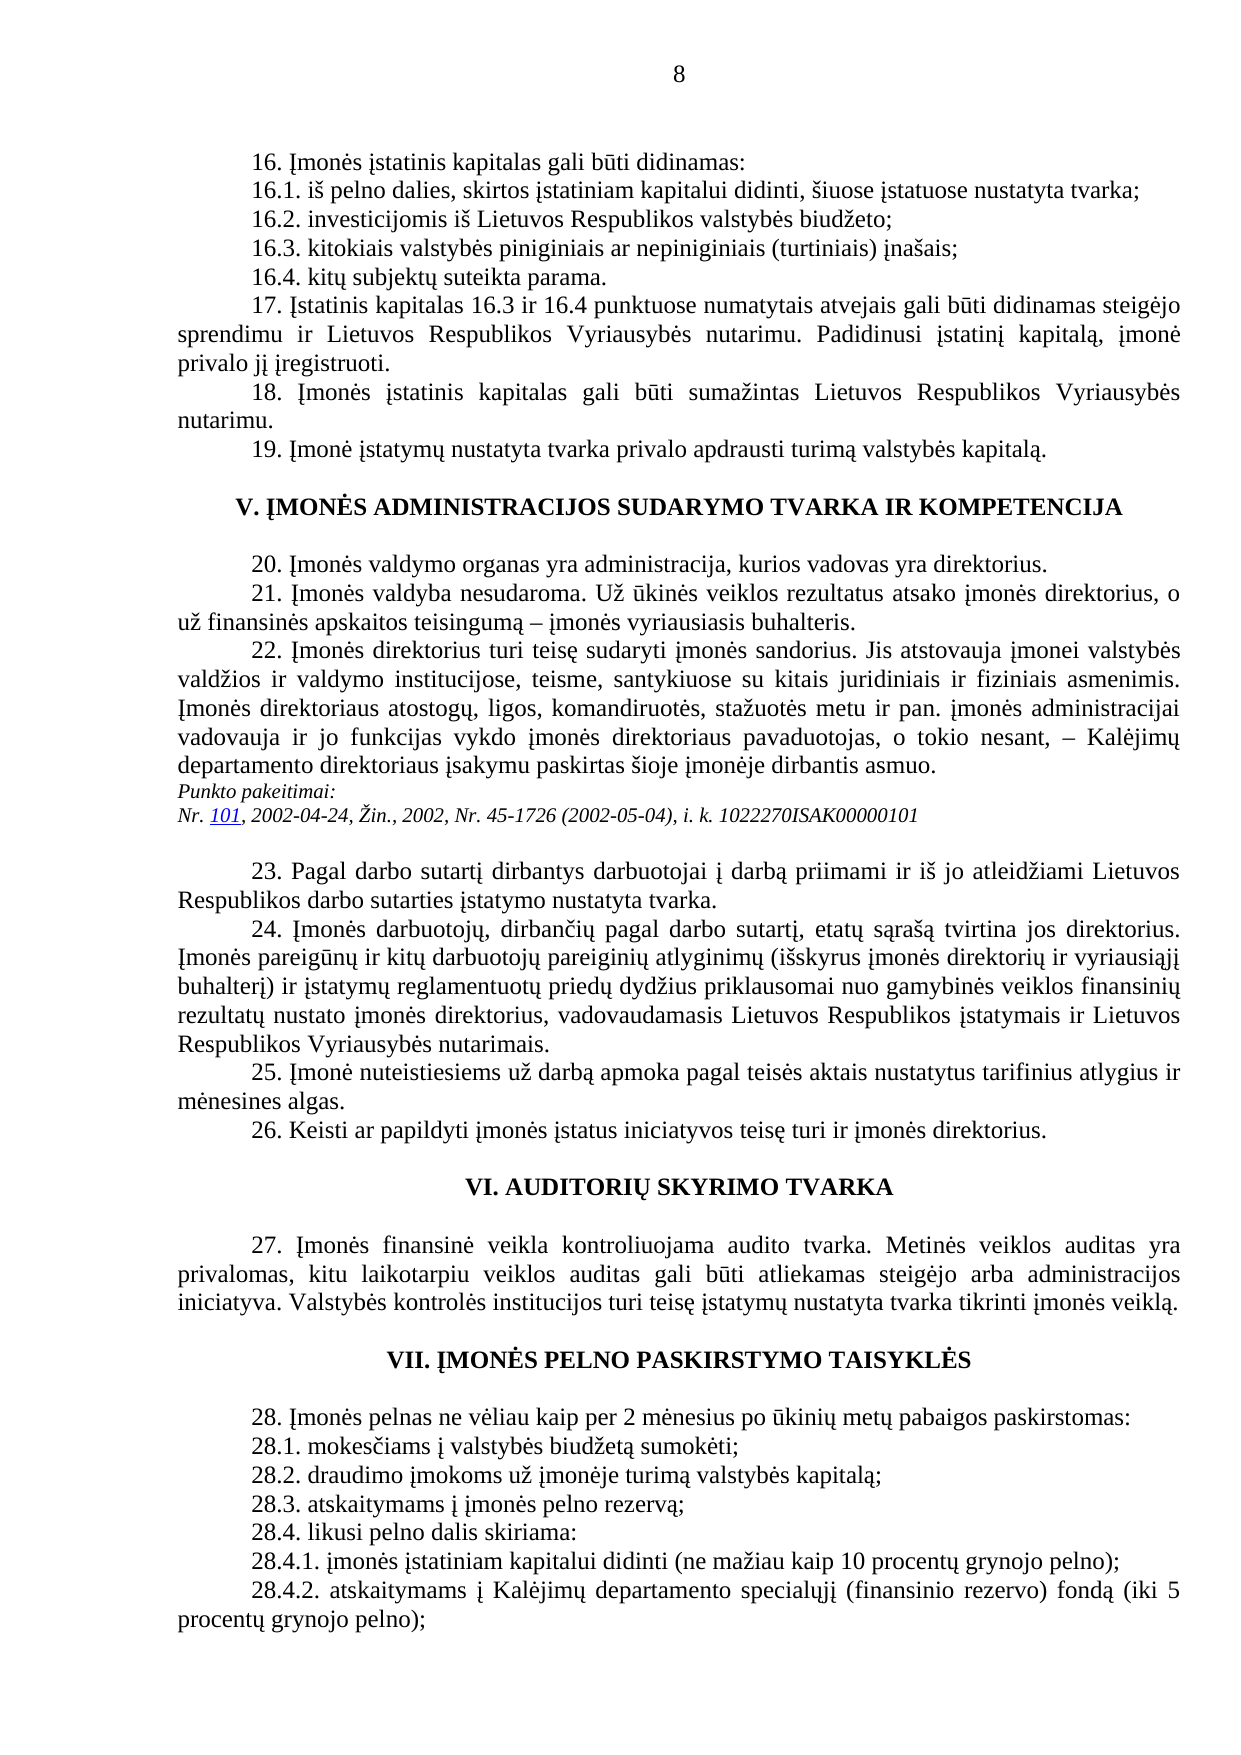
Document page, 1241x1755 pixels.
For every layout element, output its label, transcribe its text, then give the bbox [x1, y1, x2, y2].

text 16.3. kitokiais valstybės piniginiais ar nepiniginiais (turtiniais) įnašais; [177, 233, 1181, 262]
text 28.3. atskaitymams į įmonės pelno rezervą; [177, 1489, 1181, 1517]
text VI. AUDITORIŲ SKYRIMO TVARKA [177, 1172, 1181, 1201]
text VII. ĮMONĖS PELNO PASKIRSTYMO TAISYKLĖS [177, 1345, 1181, 1374]
text 28.1. mokesčiams į valstybės biudžetą sumokėti; [177, 1431, 1181, 1460]
text 22. Įmonės direktorius turi teisę sudaryti įmonės sandorius. Jis atstovauja įmonei valstybės valdžios ir valdymo institucijose, teisme, santykiuose su kitais juridiniais ir fiziniais asmenimis. Įmonės direktoriaus atostogų, ligos, komandiruotės, stažuotės metu ir pan. įmonės administracijai vadovauja ir jo funkcijas vykdo įmonės direktoriaus pavaduotojas, o tokio nesant, – Kalėjimų departamento direktoriaus įsakymu paskirtas šioje įmonėje dirbantis asmuo. [177, 636, 1181, 779]
text 24. Įmonės darbuotojų, dirbančių pagal darbo sutartį, etatų sąrašą tvirtina jos direktorius. Įmonės pareigūnų ir kitų darbuotojų pareiginių atlyginimų (išskyrus įmonės direktorių ir vyriausiąjį buhalterį) ir įstatymų reglamentuotų priedų dydžius priklausomai nuo gamybinės veiklos finansinių rezultatų nustato įmonės direktorius, vadovaudamasis Lietuvos Respublikos įstatymais ir Lietuvos Respublikos Vyriausybės nutarimais. [177, 914, 1181, 1057]
text 28.2. draudimo įmokoms už įmonėje turimą valstybės kapitalą; [177, 1460, 1181, 1489]
text 16.1. iš pelno dalies, skirtos įstatiniam kapitalui didinti, šiuose įstatuose nustatyta tvarka; [177, 176, 1181, 204]
text 19. Įmonė įstatymų nustatyta tvarka privalo apdrausti turimą valstybės kapitalą. [177, 434, 1181, 463]
text 28. Įmonės pelnas ne vėliau kaip per 2 mėnesius po ūkinių metų pabaigos paskirstomas: [177, 1402, 1181, 1431]
text 17. Įstatinis kapitalas 16.3 ir 16.4 punktuose numatytais atvejais gali būti didinamas steigėjo sprendimu ir Lietuvos Respublikos Vyriausybės nutarimu. Padidinusi įstatinį kapitalą, įmonė privalo jį įregistruoti. [177, 291, 1181, 377]
text 20. Įmonės valdymo organas yra administracija, kurios vadovas yra direktorius. [177, 549, 1181, 578]
text 23. Pagal darbo sutartį dirbantys darbuotojai į darbą priimami ir iš jo atleidžiami Lietuvos Respublikos darbo sutarties įstatymo nustatyta tvarka. [177, 856, 1181, 914]
text 27. Įmonės finansinė veikla kontroliuojama audito tvarka. Metinės veiklos auditas yra privalomas, kitu laikotarpiu veiklos auditas gali būti atliekamas steigėjo arba administracijos iniciatyva. Valstybės kontrolės institucijos turi teisę įstatymų nustatyta tvarka tikrinti įmonės veiklą. [177, 1230, 1181, 1316]
text 25. Įmonė nuteistiesiems už darbą apmoka pagal teisės aktais nustatytus tarifinius atlygius ir mėnesines algas. [177, 1057, 1181, 1115]
text 28.4. likusi pelno dalis skiriama: [177, 1517, 1181, 1546]
text 16. Įmonės įstatinis kapitalas gali būti didinamas: [177, 147, 1181, 176]
text Punkto pakeitimai: [177, 779, 1181, 803]
text 26. Keisti ar papildyti įmonės įstatus iniciatyvos teisę turi ir įmonės direktorius. [177, 1115, 1181, 1144]
text 28.4.1. įmonės įstatiniam kapitalui didinti (ne mažiau kaip 10 procentų grynojo pelno); [177, 1546, 1181, 1575]
text 28.4.2. atskaitymams į Kalėjimų departamento specialųjį (finansinio rezervo) fondą (iki 5 procentų grynojo pelno); [177, 1575, 1181, 1632]
text 16.4. kitų subjektų suteikta parama. [177, 262, 1181, 291]
text Nr. 101, 2002-04-24, Žin., 2002, Nr. 45-1726 (2002-05-04), i. k. 1022270ISAK00000101 [177, 803, 1181, 827]
text 16.2. investicijomis iš Lietuvos Respublikos valstybės biudžeto; [177, 204, 1181, 233]
text V. ĮMONĖS ADMINISTRACIJOS SUDARYMO TVARKA IR KOMPETENCIJA [177, 492, 1181, 521]
text 18. Įmonės įstatinis kapitalas gali būti sumažintas Lietuvos Respublikos Vyriausybės nutarimu. [177, 377, 1181, 434]
text 21. Įmonės valdyba nesudaroma. Už ūkinės veiklos rezultatus atsako įmonės direktorius, o už finansinės apskaitos teisingumą – įmonės vyriausiasis buhalteris. [177, 578, 1181, 636]
